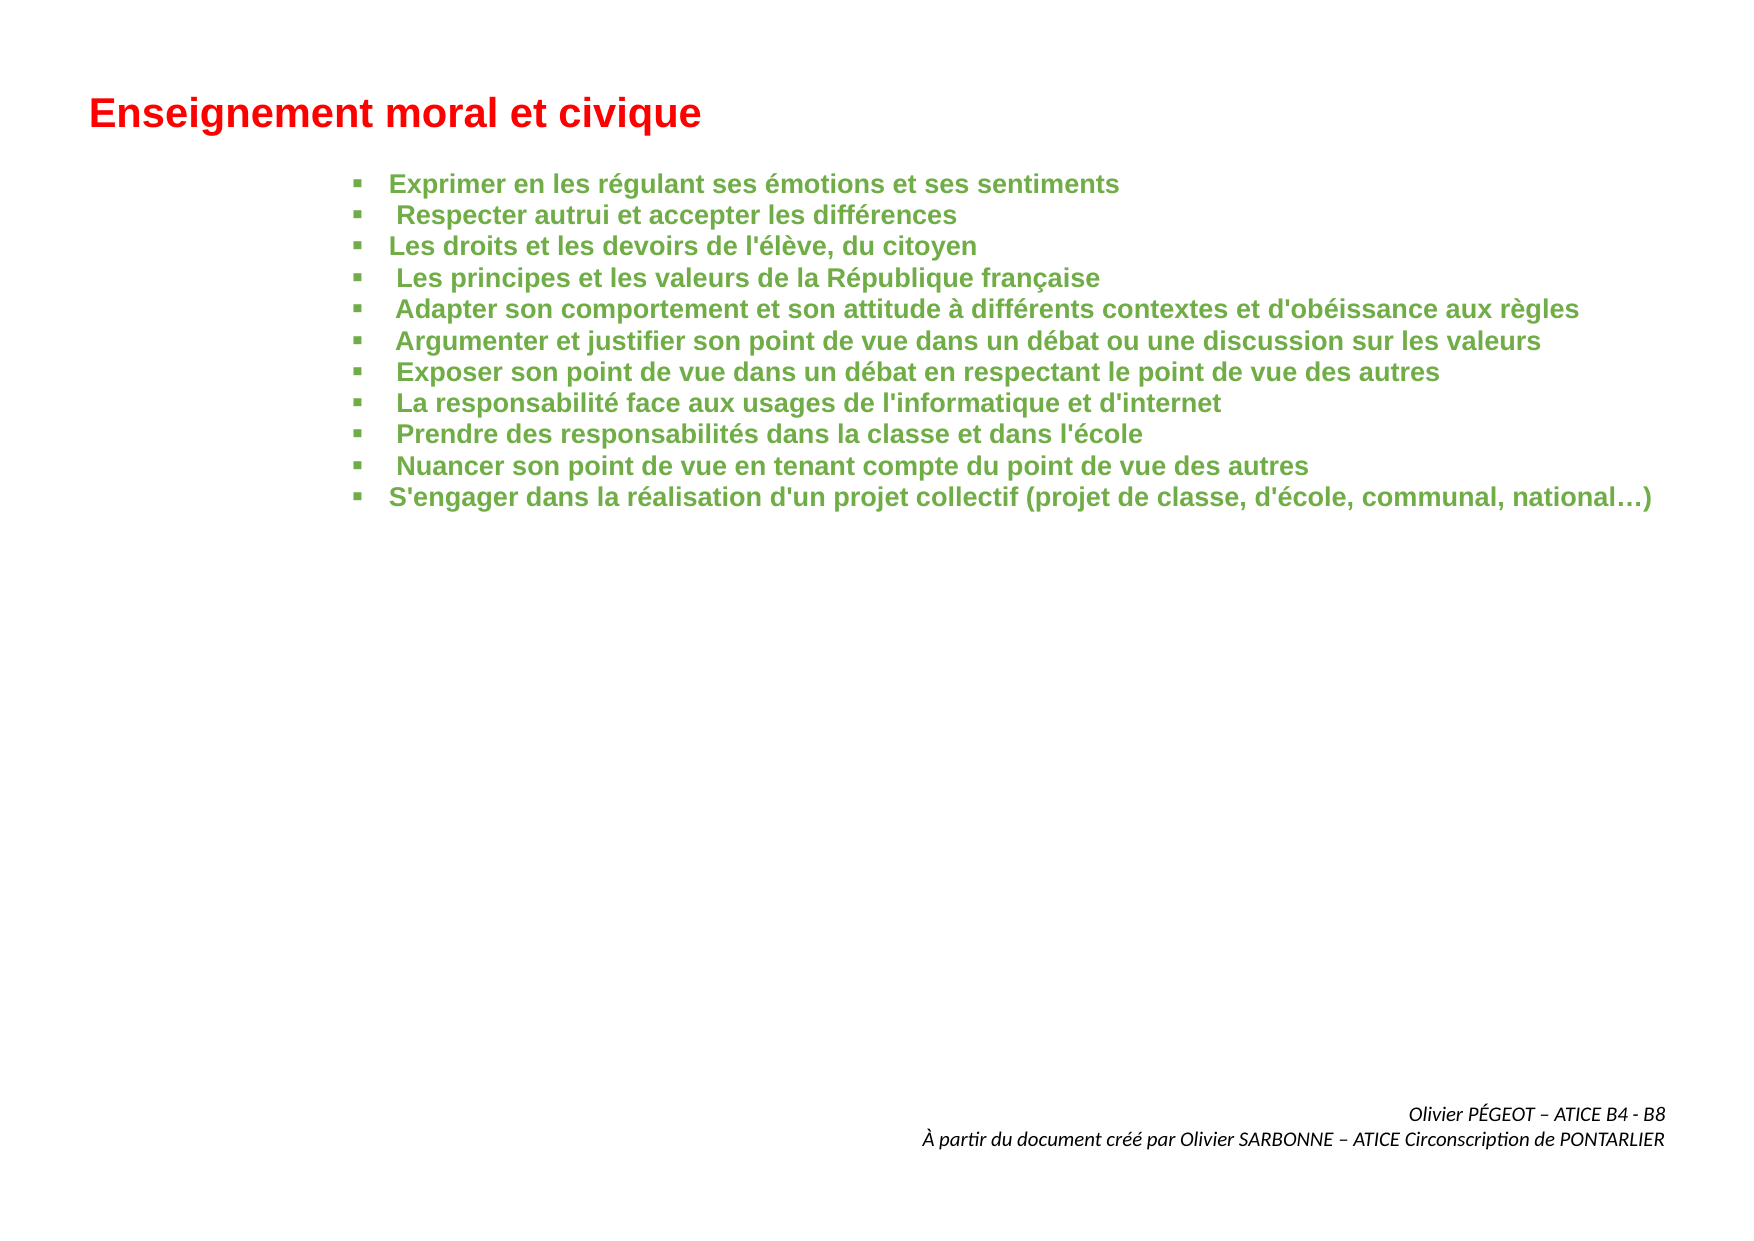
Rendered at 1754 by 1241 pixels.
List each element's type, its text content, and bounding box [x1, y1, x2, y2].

list Argumenter et justifier son point de vue dans un débat ou une discussion sur les valeurs [351, 324, 1665, 356]
list S'engager dans la réalisation d'un projet collectif (projet de classe, d'école, communal, national…) [351, 481, 1665, 513]
list Nuancer son point de vue en tenant compte du point de vue des autres [351, 450, 1665, 481]
list Exprimer en les régulant ses émotions et ses sentiments [351, 168, 1665, 199]
list Exposer son point de vue dans un débat en respectant le point de vue des autres [351, 356, 1665, 387]
list Enseignement moral et civique [88, 88, 1665, 136]
list Adapter son comportement et son attitude à différents contextes et d'obéissance aux règles [351, 293, 1665, 324]
list Respecter autrui et accepter les différences [351, 199, 1665, 230]
list Les droits et les devoirs de l'élève, du citoyen [351, 230, 1665, 262]
list La responsabilité face aux usages de l'informatique et d'internet [351, 387, 1665, 418]
list Prendre des responsabilités dans la classe et dans l'école [351, 418, 1665, 450]
list Les principes et les valeurs de la République française [351, 262, 1665, 293]
